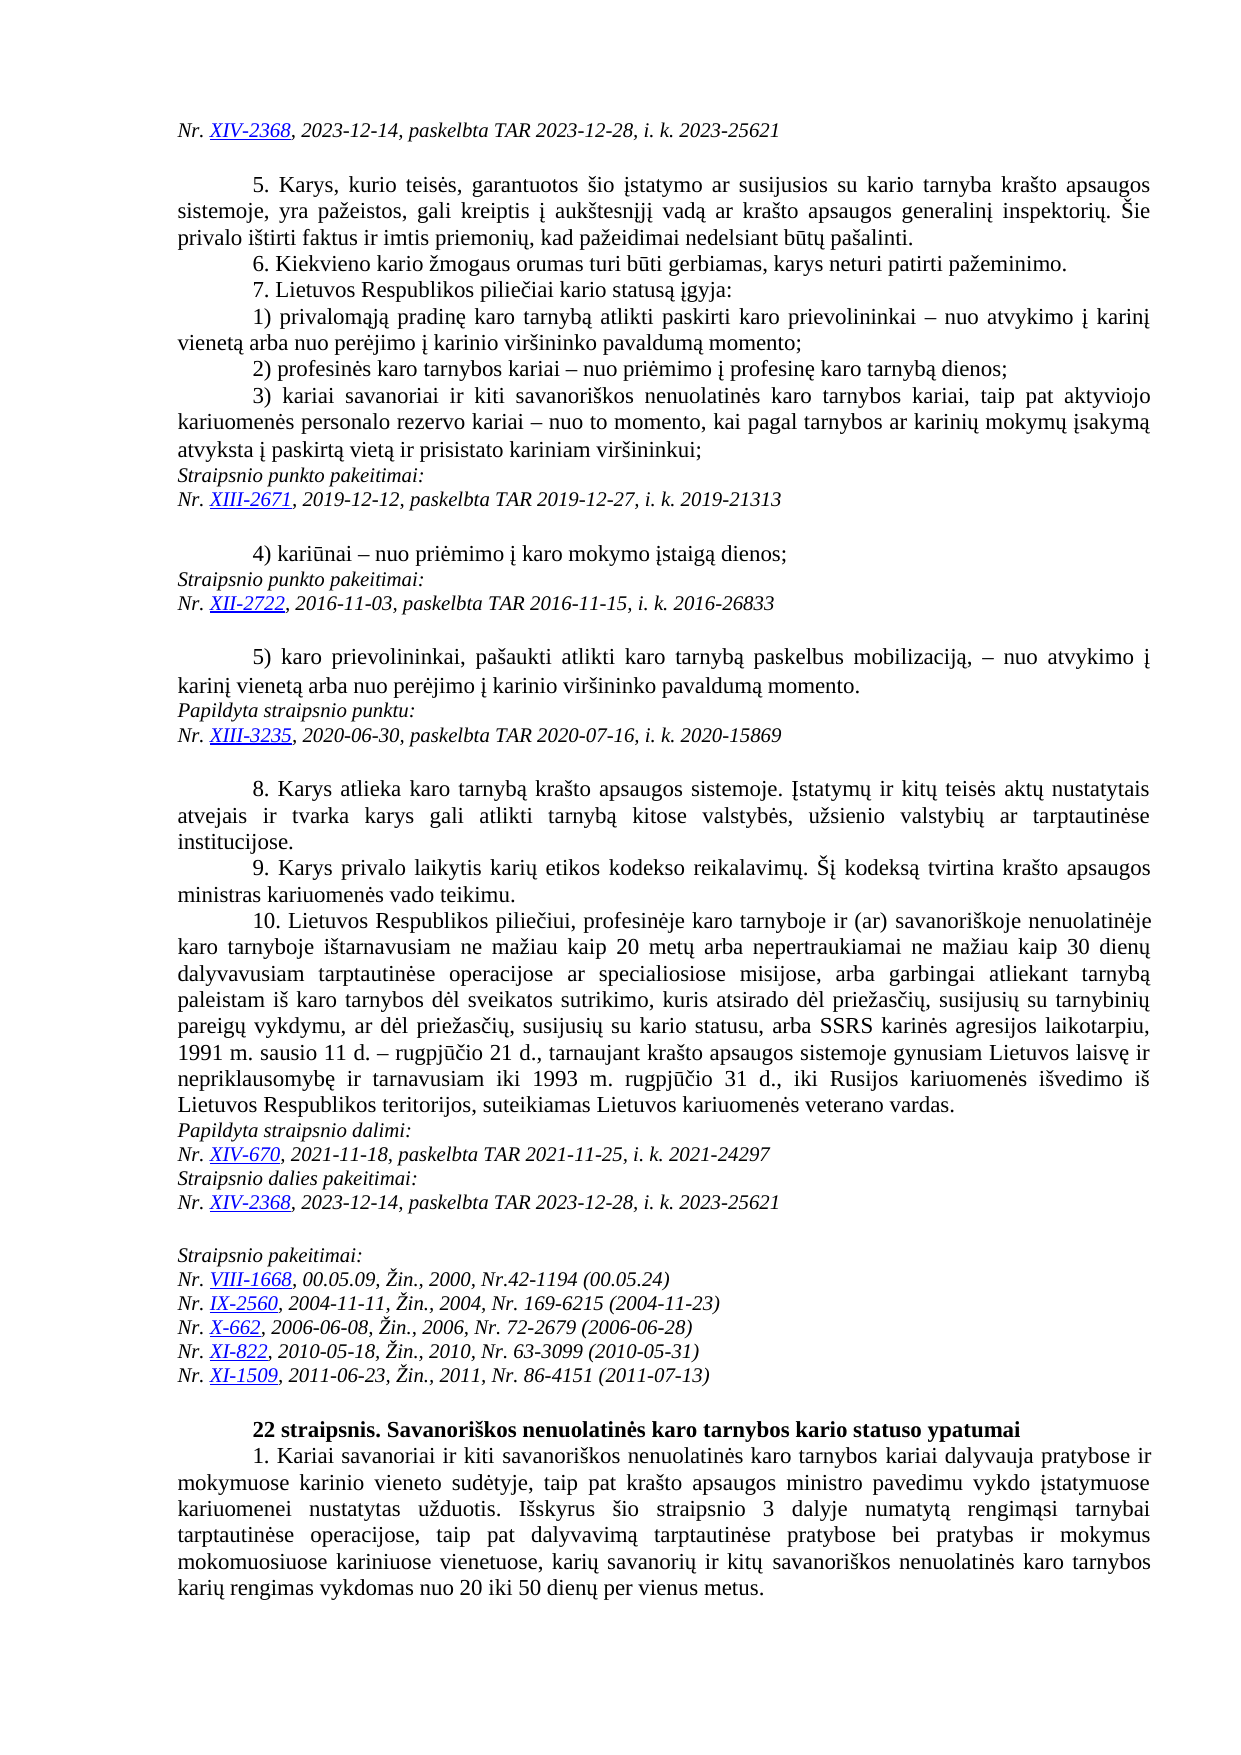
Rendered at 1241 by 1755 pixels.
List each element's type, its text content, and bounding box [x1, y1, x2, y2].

text Nr. XII-2722, 2016-11-03, paskelbta TAR 2016-11-15, i. k. 2016-26833 [177, 591, 1152, 614]
text Nr. XIII-3235, 2020-06-30, paskelbta TAR 2020-07-16, i. k. 2020-15869 [177, 722, 1152, 747]
text Nr. XIV-670, 2021-11-18, paskelbta TAR 2021-11-25, i. k. 2021-24297 [177, 1142, 1152, 1166]
text 22 straipsnis. Savanoriškos nenuolatinės karo tarnybos kario statuso ypatumai [177, 1416, 1152, 1442]
text Nr. IX-2560, 2004-11-11, Žin., 2004, Nr. 169-6215 (2004-11-23) [177, 1291, 1152, 1315]
text 2) profesinės karo tarnybos kariai – nuo priėmimo į profesinę karo tarnybą dienos; [177, 355, 1152, 382]
text 1. Kariai savanoriai ir kiti savanoriškos nenuolatinės karo tarnybos kariai dalyvauja pratybose ir mokymuose karinio vieneto sudėtyje, taip pat krašto apsaugos ministro pavedimu vykdo įstatymuose kariuomenei nustatytas užduotis. Išskyrus šio straipsnio 3 dalyje numatytą rengimąsi tarnybai tarptautinėse operacijose, taip pat dalyvavimą tarptautinėse pratybose bei pratybas ir mokymus mokomuosiuose kariniuose vienetuose, karių savanorių ir kitų savanoriškos nenuolatinės karo tarnybos karių rengimas vykdomas nuo 20 iki 50 dienų per vienus metus. [177, 1442, 1152, 1601]
text 6. Kiekvieno kario žmogaus orumas turi būti gerbiamas, karys neturi patirti pažeminimo. [177, 250, 1152, 276]
text Straipsnio punkto pakeitimai: [177, 566, 1152, 591]
text 10. Lietuvos Respublikos piliečiui, profesinėje karo tarnyboje ir (ar) savanoriškoje nenuolatinėje karo tarnyboje ištarnavusiam ne mažiau kaip 20 metų arba nepertraukiamai ne mažiau kaip 30 dienų dalyvavusiam tarptautinėse operacijose ar specialiosiose misijose, arba garbingai atliekant tarnybą paleistam iš karo tarnybos dėl sveikatos sutrikimo, kuris atsirado dėl priežasčių, susijusių su tarnybinių pareigų vykdymu, ar dėl priežasčių, susijusių su kario statusu, arba SSRS karinės agresijos laikotarpiu, 1991 m. sausio 11 d. – rugpjūčio 21 d., tarnaujant krašto apsaugos sistemoje gynusiam Lietuvos laisvę ir nepriklausomybę ir tarnavusiam iki 1993 m. rugpjūčio 31 d., iki Rusijos kariuomenės išvedimo iš Lietuvos Respublikos teritorijos, suteikiamas Lietuvos kariuomenės veterano vardas. [177, 907, 1152, 1118]
text Nr. XIII-2671, 2019-12-12, paskelbta TAR 2019-12-27, i. k. 2019-21313 [177, 487, 1152, 511]
text Nr. VIII-1668, 00.05.09, Žin., 2000, Nr.42-1194 (00.05.24) [177, 1267, 1152, 1291]
text Nr. XI-822, 2010-05-18, Žin., 2010, Nr. 63-3099 (2010-05-31) [177, 1339, 1152, 1363]
text Straipsnio punkto pakeitimai: [177, 463, 1152, 487]
text 9. Karys privalo laikytis karių etikos kodekso reikalavimų. Šį kodeksą tvirtina krašto apsaugos ministras kariuomenės vado teikimu. [177, 854, 1152, 907]
text 1) privalomąją pradinę karo tarnybą atlikti paskirti karo prievolininkai – nuo atvykimo į karinį vienetą arba nuo perėjimo į karinio viršininko pavaldumą momento; [177, 303, 1152, 355]
text 5. Karys, kurio teisės, garantuotos šio įstatymo ar susijusios su kario tarnyba krašto apsaugos sistemoje, yra pažeistos, gali kreiptis į aukštesnįjį vadą ar krašto apsaugos generalinį inspektorių. Šie privalo ištirti faktus ir imtis priemonių, kad pažeidimai nedelsiant būtų pašalinti. [177, 171, 1152, 250]
text Nr. XIV-2368, 2023-12-14, paskelbta TAR 2023-12-28, i. k. 2023-25621 [177, 118, 1152, 142]
text Nr. XIV-2368, 2023-12-14, paskelbta TAR 2023-12-28, i. k. 2023-25621 [177, 1190, 1152, 1214]
text Nr. X-662, 2006-06-08, Žin., 2006, Nr. 72-2679 (2006-06-28) [177, 1315, 1152, 1339]
text 5) karo prievolininkai, pašaukti atlikti karo tarnybą paskelbus mobilizaciją, – nuo atvykimo į karinį vienetą arba nuo perėjimo į karinio viršininko pavaldumą momento. [177, 643, 1152, 698]
text 7. Lietuvos Respublikos piliečiai kario statusą įgyja: [177, 276, 1152, 303]
text Nr. XI-1509, 2011-06-23, Žin., 2011, Nr. 86-4151 (2011-07-13) [177, 1363, 1152, 1387]
text Straipsnio pakeitimai: [177, 1243, 1152, 1267]
text 8. Karys atlieka karo tarnybą krašto apsaugos sistemoje. Įstatymų ir kitų teisės aktų nustatytais atvejais ir tvarka karys gali atlikti tarnybą kitose valstybės, užsienio valstybių ar tarptautinėse institucijose. [177, 775, 1152, 854]
text Straipsnio dalies pakeitimai: [177, 1166, 1152, 1190]
text Papildyta straipsnio punktu: [177, 698, 1152, 722]
text 3) kariai savanoriai ir kiti savanoriškos nenuolatinės karo tarnybos kariai, taip pat aktyviojo kariuomenės personalo rezervo kariai – nuo to momento, kai pagal tarnybos ar karinių mokymų įsakymą atvyksta į paskirtą vietą ir prisistato kariniam viršininkui; [177, 382, 1152, 463]
text Papildyta straipsnio dalimi: [177, 1118, 1152, 1142]
text 4) kariūnai – nuo priėmimo į karo mokymo įstaigą dienos; [177, 540, 1152, 566]
